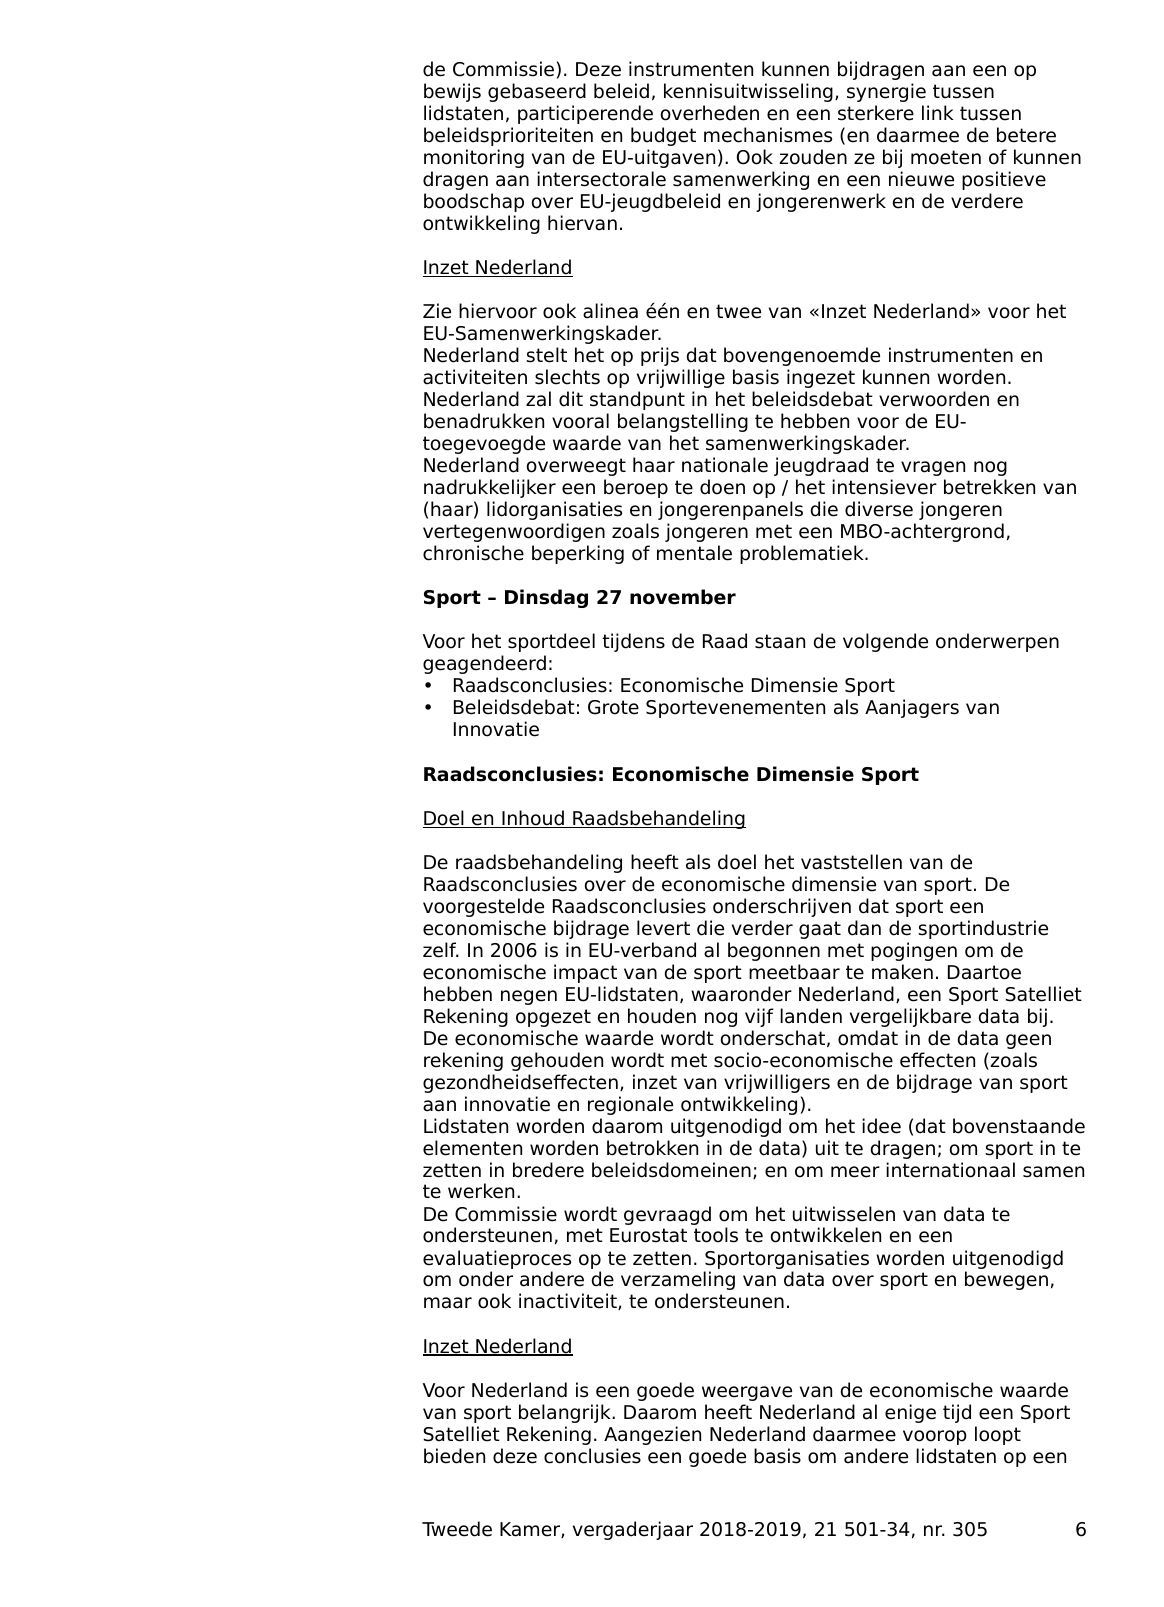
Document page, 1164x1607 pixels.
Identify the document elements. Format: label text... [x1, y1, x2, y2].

text Voor het sportdeel tijdens de Raad staan de volgende onderwerpen geagendeerd: [422, 631, 1087, 675]
text Lidstaten worden daarom uitgenodigd om het idee (dat bovenstaande elementen worden betrokken in de data) uit te dragen; om sport in te zetten in bredere beleidsdomeinen; en om meer internationaal samen te werken. [422, 1116, 1087, 1203]
subtitle Sport – Dinsdag 27 november [422, 587, 1087, 609]
text de Commissie). Deze instrumenten kunnen bijdragen aan een op bewijs gebaseerd beleid, kennisuitwisseling, synergie tussen lidstaten, participerende overheden en een sterkere link tussen beleidsprioriteiten en budget mechanismes (en daarmee de betere monitoring van de EU-uitgaven). Ook zouden ze bij moeten of kunnen dragen aan intersectorale samenwerking en een nieuwe positieve boodschap over EU-jeugdbeleid en jongerenwerk en de verdere ontwikkeling hiervan. [422, 59, 1087, 235]
text Voor Nederland is een goede weergave van de economische waarde van sport belangrijk. Daarom heeft Nederland al enige tijd een Sport Satelliet Rekening. Aangezien Nederland daarmee voorop loopt bieden deze conclusies een goede basis om andere lidstaten op een [422, 1380, 1087, 1468]
text Nederland stelt het op prijs dat bovengenoemde instrumenten en activiteiten slechts op vrijwillige basis ingezet kunnen worden. Nederland zal dit standpunt in het beleidsdebat verwoorden en benadrukken vooral belangstelling te hebben voor de EU-toegevoegde waarde van het samenwerkingskader. [422, 345, 1087, 455]
subtitle Inzet Nederland [422, 257, 1087, 279]
text Nederland overweegt haar nationale jeugdraad te vragen nog nadrukkelijker een beroep te doen op / het intensiever betrekken van (haar) lidorganisaties en jongerenpanels die diverse jongeren vertegenwoordigen zoals jongeren met een MBO-achtergrond, chronische beperking of mentale problematiek. [422, 455, 1087, 565]
text Zie hiervoor ook alinea één en twee van «Inzet Nederland» voor het EU-Samenwerkingskader. [422, 301, 1087, 345]
subtitle Raadsconclusies: Economische Dimensie Sport [422, 763, 1087, 785]
text • Beleidsdebat: Grote Sportevenementen als Aanjagers van Innovatie [422, 697, 1087, 741]
subtitle Inzet Nederland [422, 1336, 1087, 1357]
subtitle Doel en Inhoud Raadsbehandeling [422, 808, 1087, 829]
text • Raadsconclusies: Economische Dimensie Sport [422, 675, 1087, 697]
text De raadsbehandeling heeft als doel het vaststellen van de Raadsconclusies over de economische dimensie van sport. De voorgestelde Raadsconclusies onderschrijven dat sport een economische bijdrage levert die verder gaat dan de sportindustrie zelf. In 2006 is in EU-verband al begonnen met pogingen om de economische impact van de sport meetbaar te maken. Daartoe hebben negen EU-lidstaten, waaronder Nederland, een Sport Satelliet Rekening opgezet en houden nog vijf landen vergelijkbare data bij. De economische waarde wordt onderschat, omdat in de data geen rekening gehouden wordt met socio-economische effecten (zoals gezondheidseffecten, inzet van vrijwilligers en de bijdrage van sport aan innovatie en regionale ontwikkeling). [422, 852, 1087, 1116]
text De Commissie wordt gevraagd om het uitwisselen van data te ondersteunen, met Eurostat tools te ontwikkelen en een evaluatieproces op te zetten. Sportorganisaties worden uitgenodigd om onder andere de verzameling van data over sport en bewegen, maar ook inactiviteit, te ondersteunen. [422, 1203, 1087, 1313]
